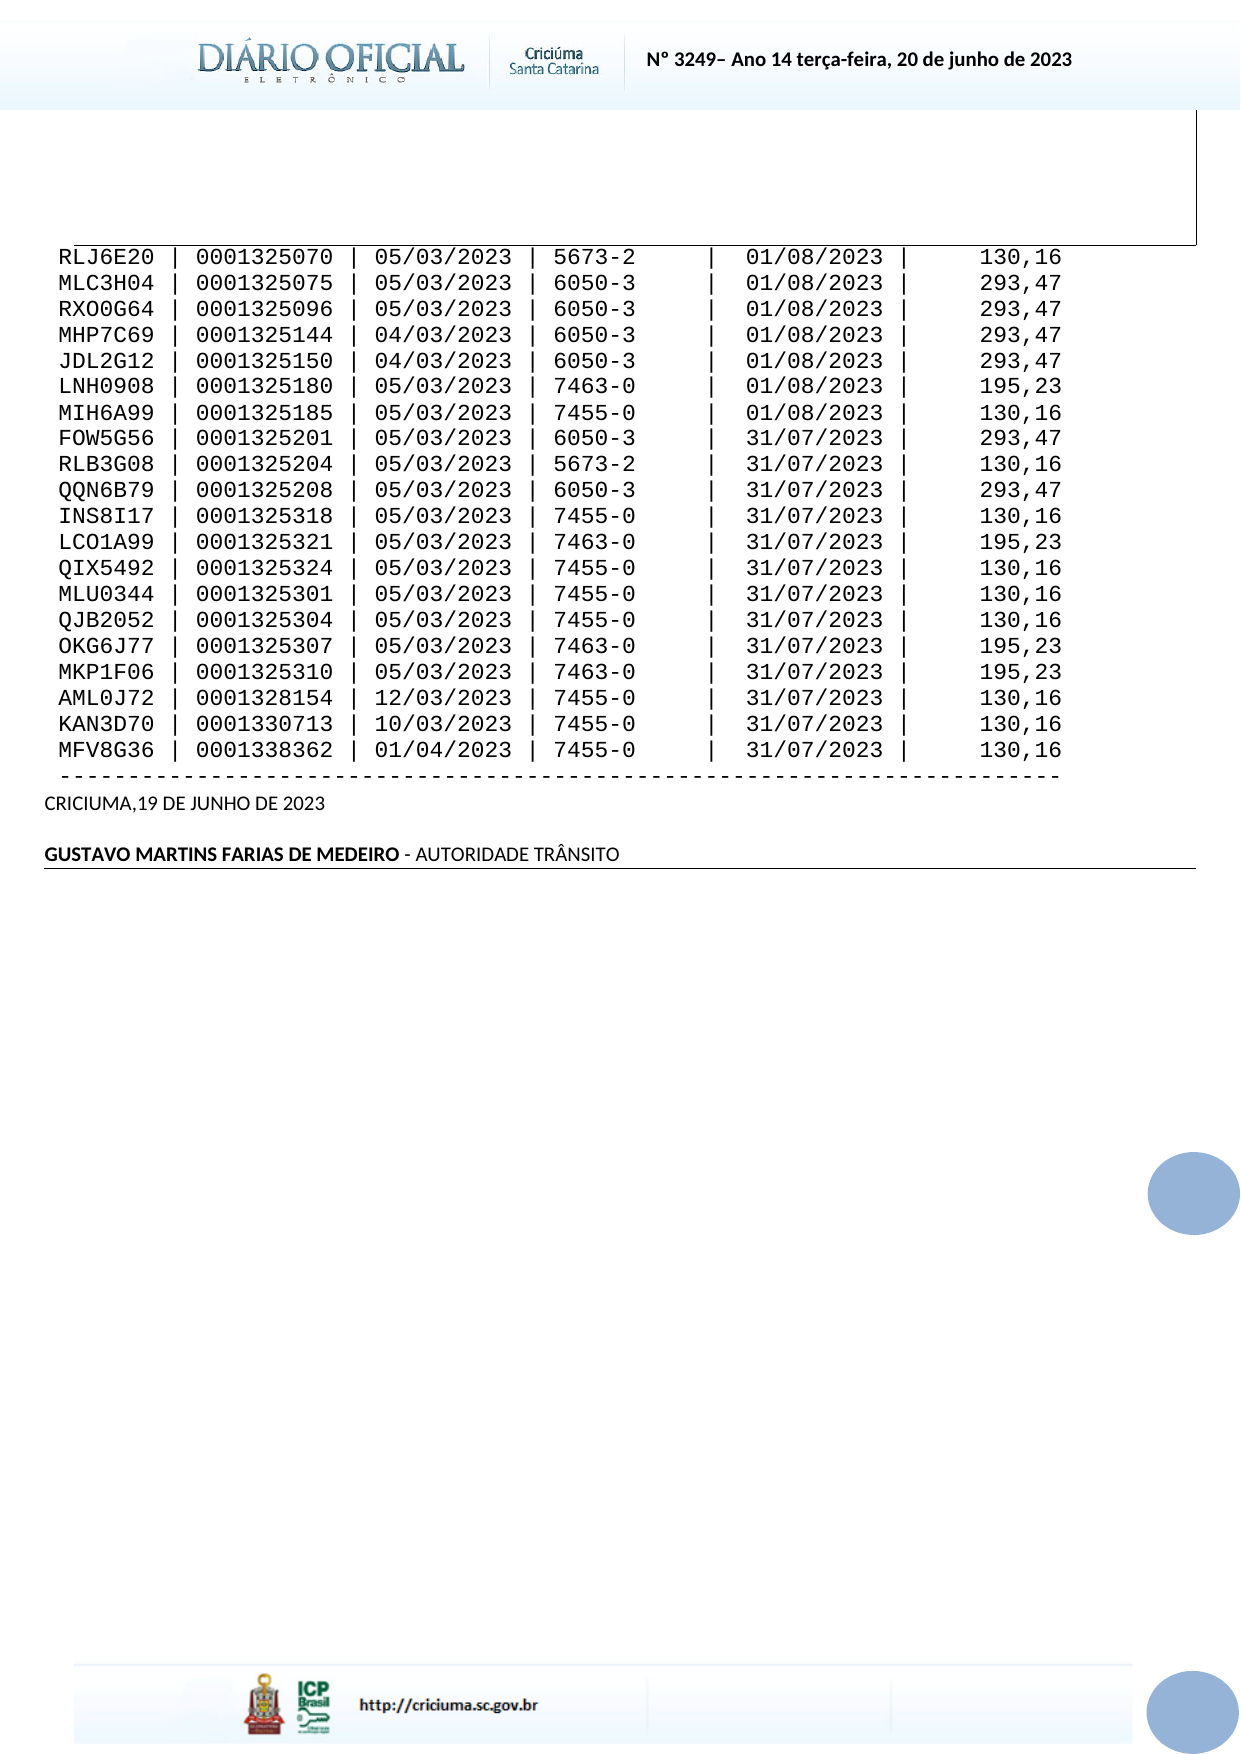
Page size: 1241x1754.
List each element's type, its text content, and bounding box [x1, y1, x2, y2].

text MLC3H04 | 0001325075 | 05/03/2023 | 6050-3 | 01/08/2023 | 293,47 [44, 271, 1196, 297]
text KAN3D70 | 0001330713 | 10/03/2023 | 7455-0 | 31/07/2023 | 130,16 [44, 712, 1196, 738]
text AML0J72 | 0001328154 | 12/03/2023 | 7455-0 | 31/07/2023 | 130,16 [44, 686, 1196, 712]
text MHP7C69 | 0001325144 | 04/03/2023 | 6050-3 | 01/08/2023 | 293,47 [44, 323, 1196, 349]
text MFV8G36 | 0001338362 | 01/04/2023 | 7455-0 | 31/07/2023 | 130,16 [44, 738, 1196, 764]
text INS8I17 | 0001325318 | 05/03/2023 | 7455-0 | 31/07/2023 | 130,16 [44, 504, 1196, 531]
text RLB3G08 | 0001325204 | 05/03/2023 | 5673-2 | 31/07/2023 | 130,16 [44, 453, 1196, 479]
text MKP1F06 | 0001325310 | 05/03/2023 | 7463-0 | 31/07/2023 | 195,23 [44, 660, 1196, 686]
text RXO0G64 | 0001325096 | 05/03/2023 | 6050-3 | 01/08/2023 | 293,47 [44, 297, 1196, 323]
text MLU0344 | 0001325301 | 05/03/2023 | 7455-0 | 31/07/2023 | 130,16 [44, 582, 1196, 608]
text OKG6J77 | 0001325307 | 05/03/2023 | 7463-0 | 31/07/2023 | 195,23 [44, 634, 1196, 660]
text QJB2052 | 0001325304 | 05/03/2023 | 7455-0 | 31/07/2023 | 130,16 [44, 608, 1196, 634]
text RLJ6E20 | 0001325070 | 05/03/2023 | 5673-2 | 01/08/2023 | 130,16 [44, 245, 1196, 271]
text QQN6B79 | 0001325208 | 05/03/2023 | 6050-3 | 31/07/2023 | 293,47 [44, 479, 1196, 504]
text GUSTAVO MARTINS FARIAS DE MEDEIRO - AUTORIDADE TRÂNSITO [44, 841, 1196, 868]
text CRICIUMA,19 DE JUNHO DE 2023 [44, 790, 1196, 815]
text QIX5492 | 0001325324 | 05/03/2023 | 7455-0 | 31/07/2023 | 130,16 [44, 556, 1196, 582]
text MIH6A99 | 0001325185 | 05/03/2023 | 7455-0 | 01/08/2023 | 130,16 [44, 401, 1196, 427]
text ------------------------------------------------------------------------- [44, 764, 1196, 790]
text FOW5G56 | 0001325201 | 05/03/2023 | 6050-3 | 31/07/2023 | 293,47 [44, 427, 1196, 453]
text LCO1A99 | 0001325321 | 05/03/2023 | 7463-0 | 31/07/2023 | 195,23 [44, 531, 1196, 556]
text LNH0908 | 0001325180 | 05/03/2023 | 7463-0 | 01/08/2023 | 195,23 [44, 375, 1196, 401]
text JDL2G12 | 0001325150 | 04/03/2023 | 6050-3 | 01/08/2023 | 293,47 [44, 349, 1196, 375]
